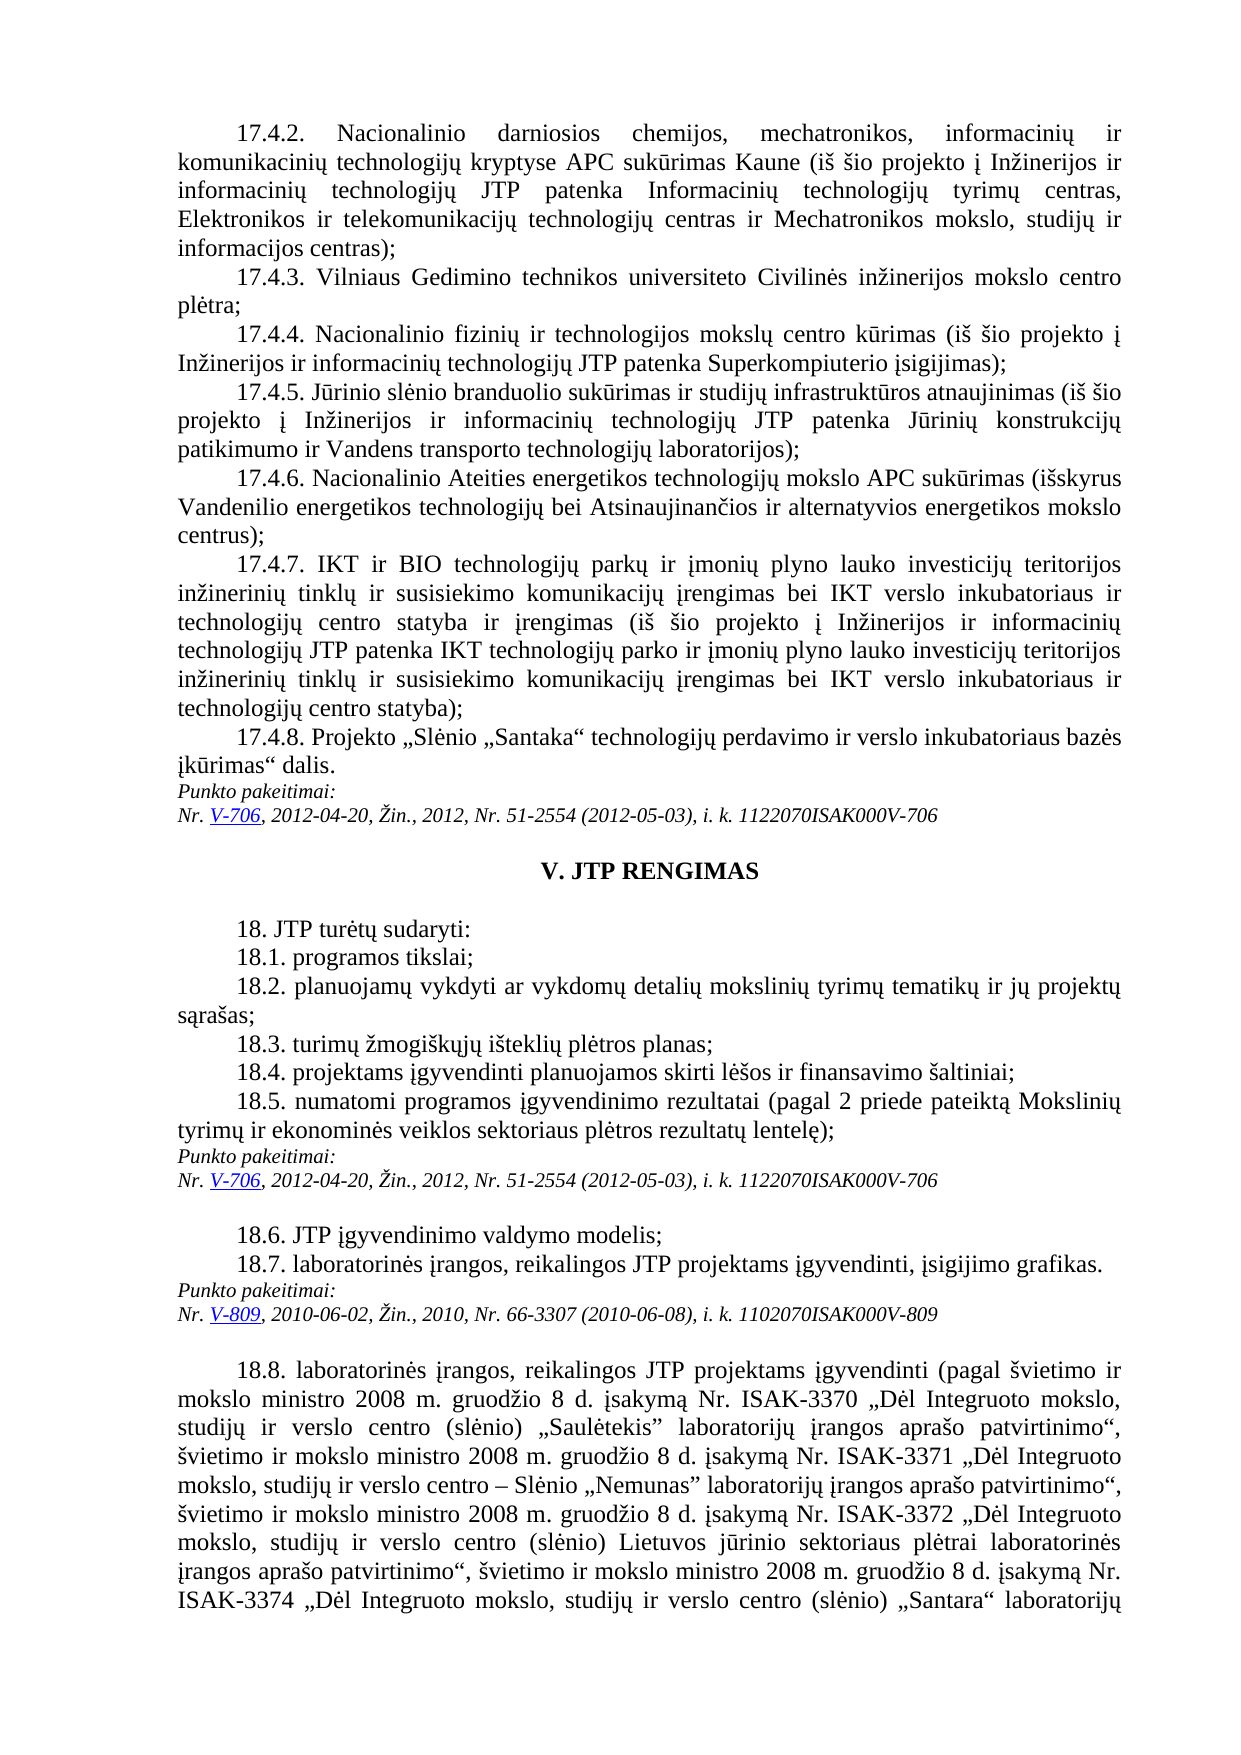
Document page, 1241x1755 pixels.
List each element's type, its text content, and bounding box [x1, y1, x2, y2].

text V. JTP RENGIMAS [177, 856, 1122, 885]
text 18.2. planuojamų vykdyti ar vykdomų detalių mokslinių tyrimų tematikų ir jų projektų sąrašas; [177, 971, 1122, 1029]
text 17.4.5. Jūrinio slėnio branduolio sukūrimas ir studijų infrastruktūros atnaujinimas (iš šio projekto į Inžinerijos ir informacinių technologijų JTP patenka Jūrinių konstrukcijų patikimumo ir Vandens transporto technologijų laboratorijos); [177, 377, 1122, 463]
text 18.4. projektams įgyvendinti planuojamos skirti lėšos ir finansavimo šaltiniai; [177, 1057, 1122, 1086]
text 18.8. laboratorinės įrangos, reikalingos JTP projektams įgyvendinti (pagal švietimo ir mokslo ministro 2008 m. gruodžio 8 d. įsakymą Nr. ISAK-3370 „Dėl Integruoto mokslo, studijų ir verslo centro (slėnio) „Saulėtekis” laboratorijų įrangos aprašo patvirtinimo“, švietimo ir mokslo ministro 2008 m. gruodžio 8 d. įsakymą Nr. ISAK-3371 „Dėl Integruoto mokslo, studijų ir verslo centro – Slėnio „Nemunas” laboratorijų įrangos aprašo patvirtinimo“, švietimo ir mokslo ministro 2008 m. gruodžio 8 d. įsakymą Nr. ISAK-3372 „Dėl Integruoto mokslo, studijų ir verslo centro (slėnio) Lietuvos jūrinio sektoriaus plėtrai laboratorinės įrangos aprašo patvirtinimo“, švietimo ir mokslo ministro 2008 m. gruodžio 8 d. įsakymą Nr. ISAK-3374 „Dėl Integruoto mokslo, studijų ir verslo centro (slėnio) „Santara“ laboratorijų [177, 1355, 1122, 1614]
text 17.4.8. Projekto „Slėnio „Santaka“ technologijų perdavimo ir verslo inkubatoriaus bazės įkūrimas“ dalis. [177, 722, 1122, 779]
text 18.3. turimų žmogiškųjų išteklių plėtros planas; [177, 1029, 1122, 1057]
text 18.7. laboratorinės įrangos, reikalingos JTP projektams įgyvendinti, įsigijimo grafikas. [177, 1249, 1122, 1278]
text Punkto pakeitimai: [177, 1144, 1122, 1168]
text 17.4.6. Nacionalinio Ateities energetikos technologijų mokslo APC sukūrimas (išskyrus Vandenilio energetikos technologijų bei Atsinaujinančios ir alternatyvios energetikos mokslo centrus); [177, 463, 1122, 549]
text 17.4.2. Nacionalinio darniosios chemijos, mechatronikos, informacinių ir komunikacinių technologijų kryptyse APC sukūrimas Kaune (iš šio projekto į Inžinerijos ir informacinių technologijų JTP patenka Informacinių technologijų tyrimų centras, Elektronikos ir telekomunikacijų technologijų centras ir Mechatronikos mokslo, studijų ir informacijos centras); [177, 118, 1122, 262]
text 17.4.3. Vilniaus Gedimino technikos universiteto Civilinės inžinerijos mokslo centro plėtra; [177, 262, 1122, 319]
text 18. JTP turėtų sudaryti: [177, 914, 1122, 942]
text 17.4.7. IKT ir BIO technologijų parkų ir įmonių plyno lauko investicijų teritorijos inžinerinių tinklų ir susisiekimo komunikacijų įrengimas bei IKT verslo inkubatoriaus ir technologijų centro statyba ir įrengimas (iš šio projekto į Inžinerijos ir informacinių technologijų JTP patenka IKT technologijų parko ir įmonių plyno lauko investicijų teritorijos inžinerinių tinklų ir susisiekimo komunikacijų įrengimas bei IKT verslo inkubatoriaus ir technologijų centro statyba); [177, 549, 1122, 722]
text 18.1. programos tikslai; [177, 942, 1122, 971]
text Punkto pakeitimai: [177, 779, 1122, 803]
text Punkto pakeitimai: [177, 1278, 1122, 1302]
text 18.6. JTP įgyvendinimo valdymo modelis; [177, 1221, 1122, 1249]
text Nr. V-809, 2010-06-02, Žin., 2010, Nr. 66-3307 (2010-06-08), i. k. 1102070ISAK000V-809 [177, 1302, 1122, 1326]
text 18.5. numatomi programos įgyvendinimo rezultatai (pagal 2 priede pateiktą Mokslinių tyrimų ir ekonominės veiklos sektoriaus plėtros rezultatų lentelę); [177, 1086, 1122, 1144]
text 17.4.4. Nacionalinio fizinių ir technologijos mokslų centro kūrimas (iš šio projekto į Inžinerijos ir informacinių technologijų JTP patenka Superkompiuterio įsigijimas); [177, 319, 1122, 377]
text Nr. V-706, 2012-04-20, Žin., 2012, Nr. 51-2554 (2012-05-03), i. k. 1122070ISAK000V-706 [177, 1168, 1122, 1192]
text Nr. V-706, 2012-04-20, Žin., 2012, Nr. 51-2554 (2012-05-03), i. k. 1122070ISAK000V-706 [177, 803, 1122, 827]
